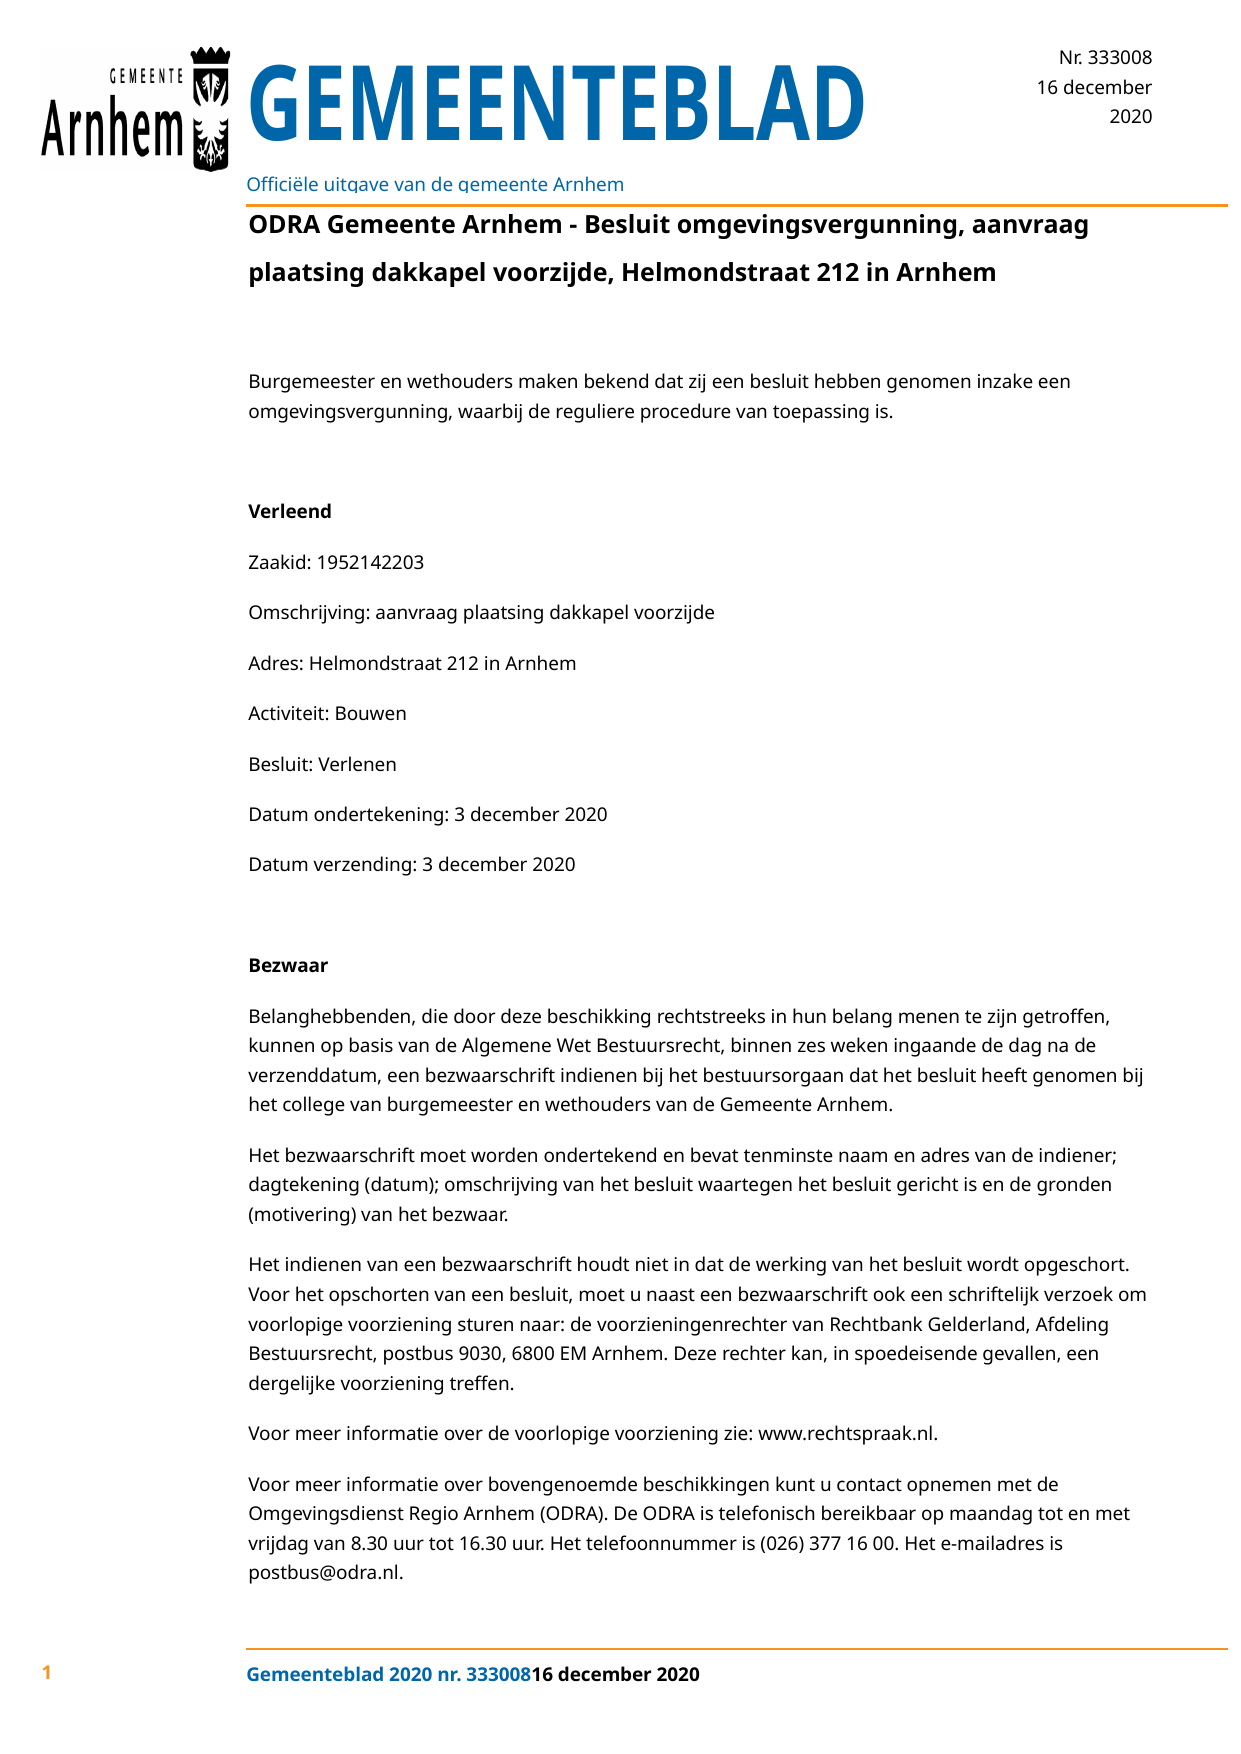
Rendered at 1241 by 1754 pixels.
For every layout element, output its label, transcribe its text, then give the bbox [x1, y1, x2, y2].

text Belanghebbenden, die door deze beschikking rechtstreeks in hun belang menen te zijn getroffen, kunnen op basis van de Algemene Wet Bestuursrecht, binnen zes weken ingaande de dag na de verzenddatum, een bezwaarschrift indienen bij het bestuursorgaan dat het besluit heeft genomen bij het college van burgemeester en wethouders van de Gemeente Arnhem. [248, 1003, 1152, 1117]
picture [41, 47, 231, 172]
text Het indienen van een bezwaarschrift houdt niet in dat de werking van het besluit wordt opgeschort. Voor het opschorten van een besluit, moet u naast een bezwaarschrift ook een schriftelijk verzoek om voorlopige voorziening sturen naar: de voorzieningenrechter van Rechtbank Gelderland, Afdeling Bestuursrecht, postbus 9030, 6800 EM Arnhem. Deze rechter kan, in spoedeisende gevallen, een dergelijke voorziening treffen. [248, 1252, 1152, 1396]
text Bezwaar [248, 952, 1152, 978]
text Activiteit: Bouwen [248, 700, 1152, 726]
text Burgemeester en wethouders maken bekend dat zij een besluit hebben genomen inzake een omgevingsvergunning, waarbij de reguliere procedure van toepassing is. [248, 368, 1152, 424]
text Datum ondertekening: 3 december 2020 [248, 801, 1152, 827]
text Besluit: Verlenen [248, 751, 1152, 777]
text Het bezwaarschrift moet worden ondertekend en bevat tenminste naam en adres van de indiener; dagtekening (datum); omschrijving van het besluit waartegen het besluit gericht is en de gronden (motivering) van het bezwaar. [248, 1142, 1152, 1227]
text Voor meer informatie over bovengenoemde beschikkingen kunt u contact opnemen met de Omgevingsdienst Regio Arnhem (ODRA). De ODRA is telefonisch bereikbaar op maandag tot en met vrijdag van 8.30 uur tot 16.30 uur. Het telefoonnummer is (026) 377 16 00. Het e-mailadres is postbus@odra.nl. [248, 1471, 1152, 1585]
text Voor meer informatie over de voorlopige voorziening zie: www.rechtspraak.nl. [248, 1420, 1152, 1446]
text Verleend [248, 499, 1152, 524]
text Adres: Helmondstraat 212 in Arnhem [248, 650, 1152, 676]
text ODRA Gemeente Arnhem - Besluit omgevingsvergunning, aanvraag plaatsing dakkapel voorzijde, Helmondstraat 212 in Arnhem [248, 207, 1152, 288]
text Omschrijving: aanvraag plaatsing dakkapel voorzijde [248, 599, 1152, 625]
text Zaakid: 1952142203 [248, 549, 1152, 575]
text Datum verzending: 3 december 2020 [248, 852, 1152, 877]
